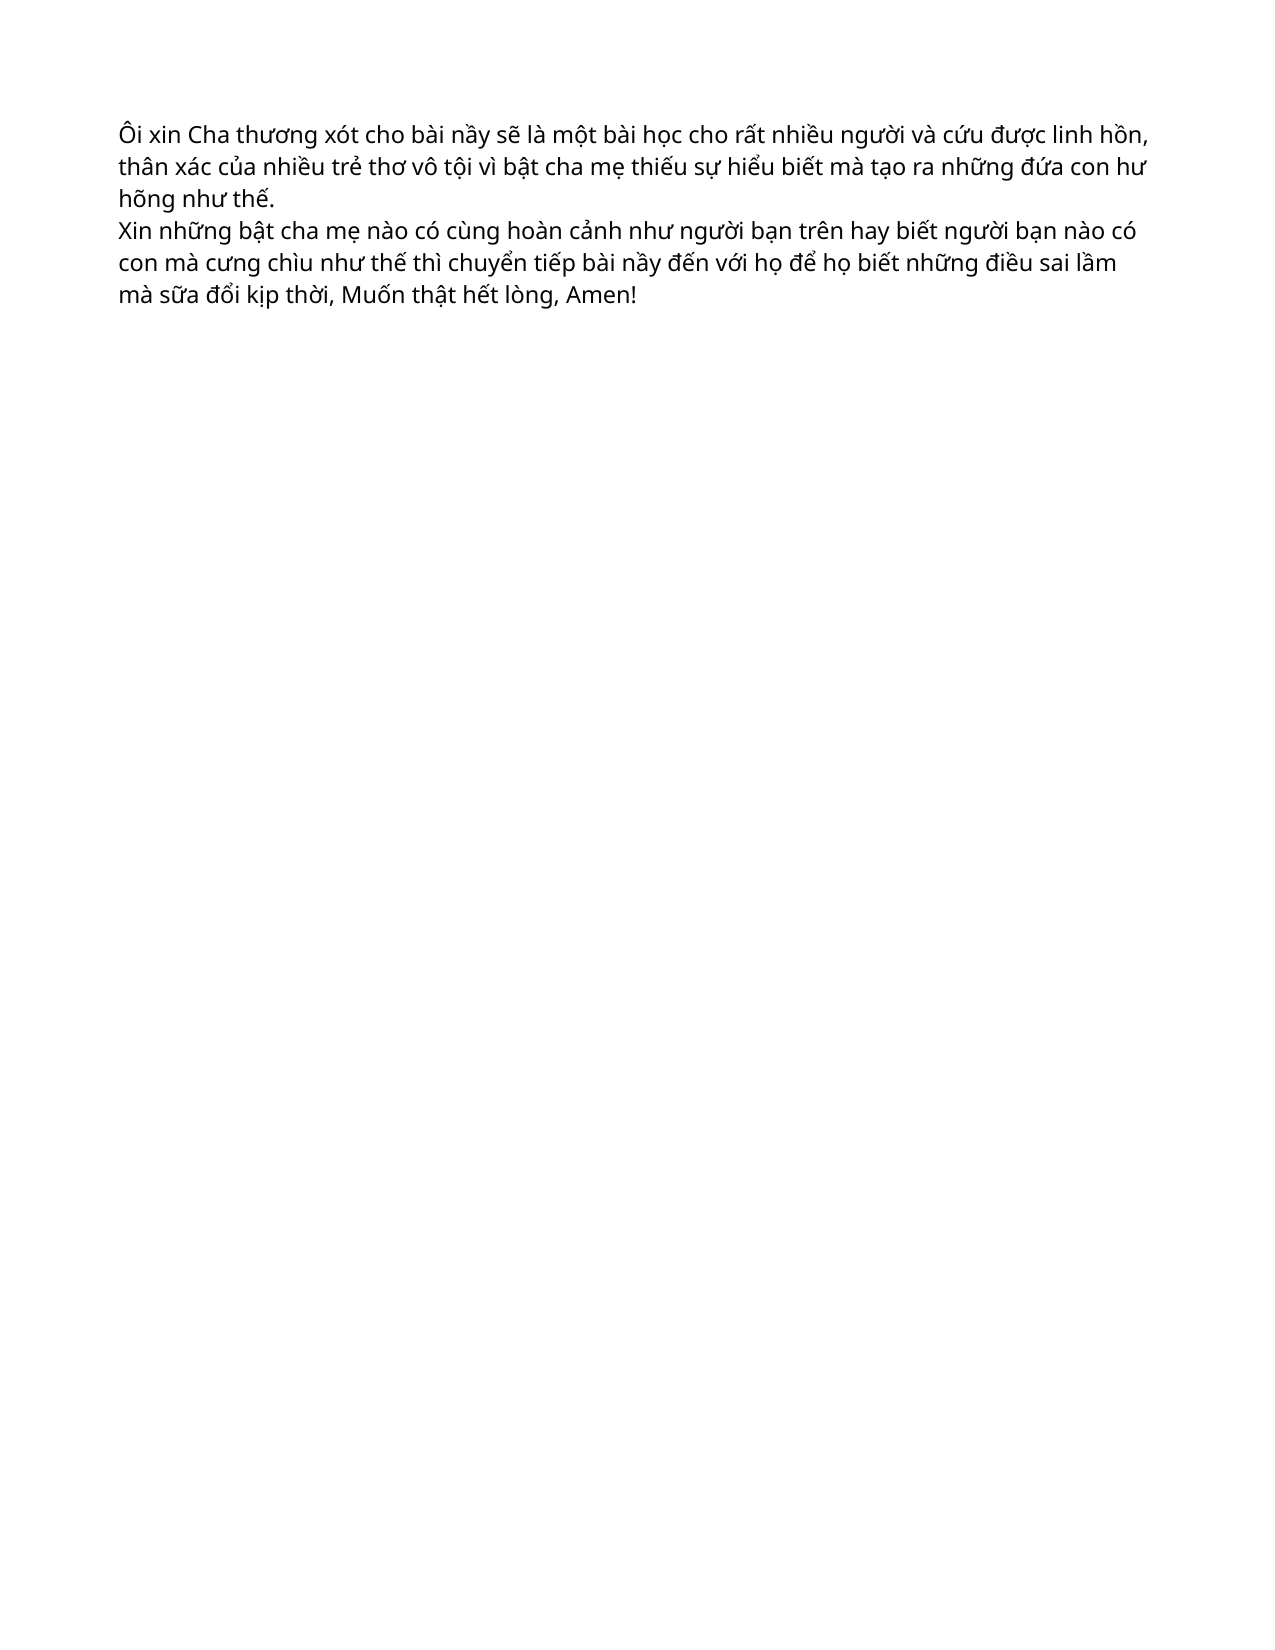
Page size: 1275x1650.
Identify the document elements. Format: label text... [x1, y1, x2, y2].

text Xin những bật cha mẹ nào có cùng hoàn cảnh như người bạn trên hay biết người bạn nào có con mà cưng chìu như thế thì chuyển tiếp bài nầy đến với họ để họ biết những điều sai lầm mà sữa đổi kịp thời, Muốn thật hết lòng, Amen! [118, 214, 1157, 310]
text Ôi xin Cha thương xót cho bài nầy sẽ là một bài học cho rất nhiều người và cứu được linh hồn, thân xác của nhiều trẻ thơ vô tội vì bật cha mẹ thiếu sự hiểu biết mà tạo ra những đứa con hư hõng như thế. [118, 118, 1157, 214]
